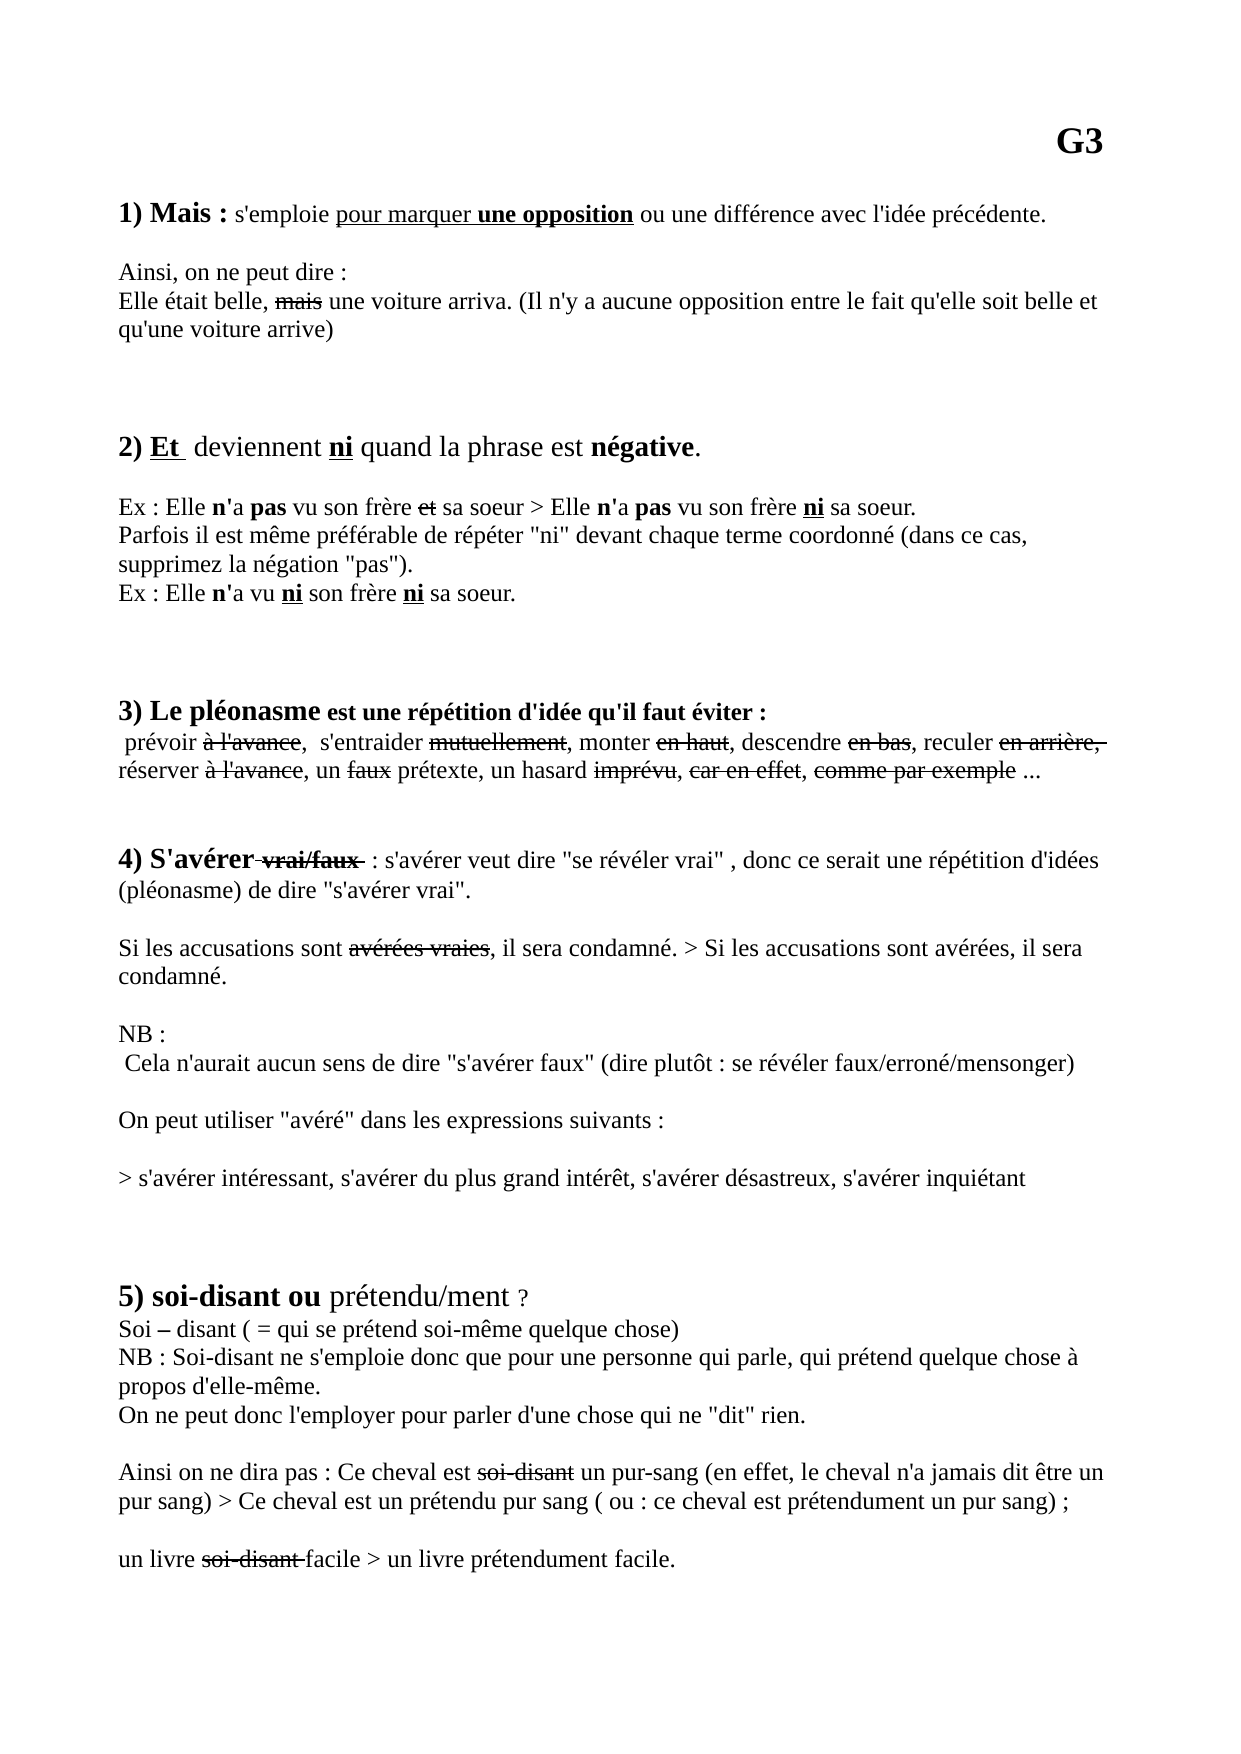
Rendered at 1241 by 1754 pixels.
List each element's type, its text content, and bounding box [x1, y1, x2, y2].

text Parfois il est même préférable de répéter "ni" devant chaque terme coordonné (dans ce cas, supprimez la négation "pas"). [118, 521, 1122, 578]
text 4) S'avérer vrai/faux : s'avérer veut dire "se révéler vrai" , donc ce serait une répétition d'idées (pléonasme) de dire "s'avérer vrai". [118, 842, 1122, 904]
text 3) Le pléonasme est une répétition d'idée qu'il faut éviter : [118, 693, 1122, 727]
text > s'avérer intéressant, s'avérer du plus grand intérêt, s'avérer désastreux, s'avérer inquiétant [118, 1163, 1122, 1191]
text 5) soi-disant ou prétendu/ment ? [118, 1278, 1122, 1314]
text Cela n'aurait aucun sens de dire "s'avérer faux" (dire plutôt : se révéler faux/erroné/mensonger) [118, 1048, 1122, 1076]
text Ex : Elle n'a pas vu son frère et sa soeur > Elle n'a pas vu son frère ni sa soeur. [118, 492, 1122, 521]
text Elle était belle, mais une voiture arriva. (Il n'y a aucune opposition entre le fait qu'elle soit belle et qu'une voiture arrive) [118, 286, 1122, 343]
text G3 [118, 118, 1122, 161]
text un livre soi-disant facile > un livre prétendument facile. [118, 1544, 1122, 1572]
text On peut utiliser "avéré" dans les expressions suivants : [118, 1105, 1122, 1134]
text 2) Et deviennent ni quand la phrase est négative. [118, 429, 1122, 463]
text Si les accusations sont avérées vraies, il sera condamné. > Si les accusations sont avérées, il sera condamné. [118, 933, 1122, 990]
text prévoir à l'avance, s'entraider mutuellement, monter en haut, descendre en bas, reculer en arrière, réserver à l'avance, un faux prétexte, un hasard imprévu, car en effet, comme par exemple ... [118, 727, 1122, 784]
text Ainsi, on ne peut dire : [118, 257, 1122, 286]
text Ex : Elle n'a vu ni son frère ni sa soeur. [118, 578, 1122, 607]
text 1) Mais : s'emploie pour marquer une opposition ou une différence avec l'idée précédente. [118, 195, 1122, 228]
text Soi – disant ( = qui se prétend soi-même quelque chose) NB : Soi-disant ne s'emploie donc que pour une personne qui parle, qui prétend quelque chose à propos d'elle-même. On ne peut donc l'employer pour parler d'une chose qui ne "dit" rien. [118, 1314, 1122, 1429]
text NB : [118, 1019, 1122, 1048]
text Ainsi on ne dira pas : Ce cheval est soi-disant un pur-sang (en effet, le cheval n'a jamais dit être un pur sang) > Ce cheval est un prétendu pur sang ( ou : ce cheval est prétendument un pur sang) ; [118, 1457, 1122, 1515]
